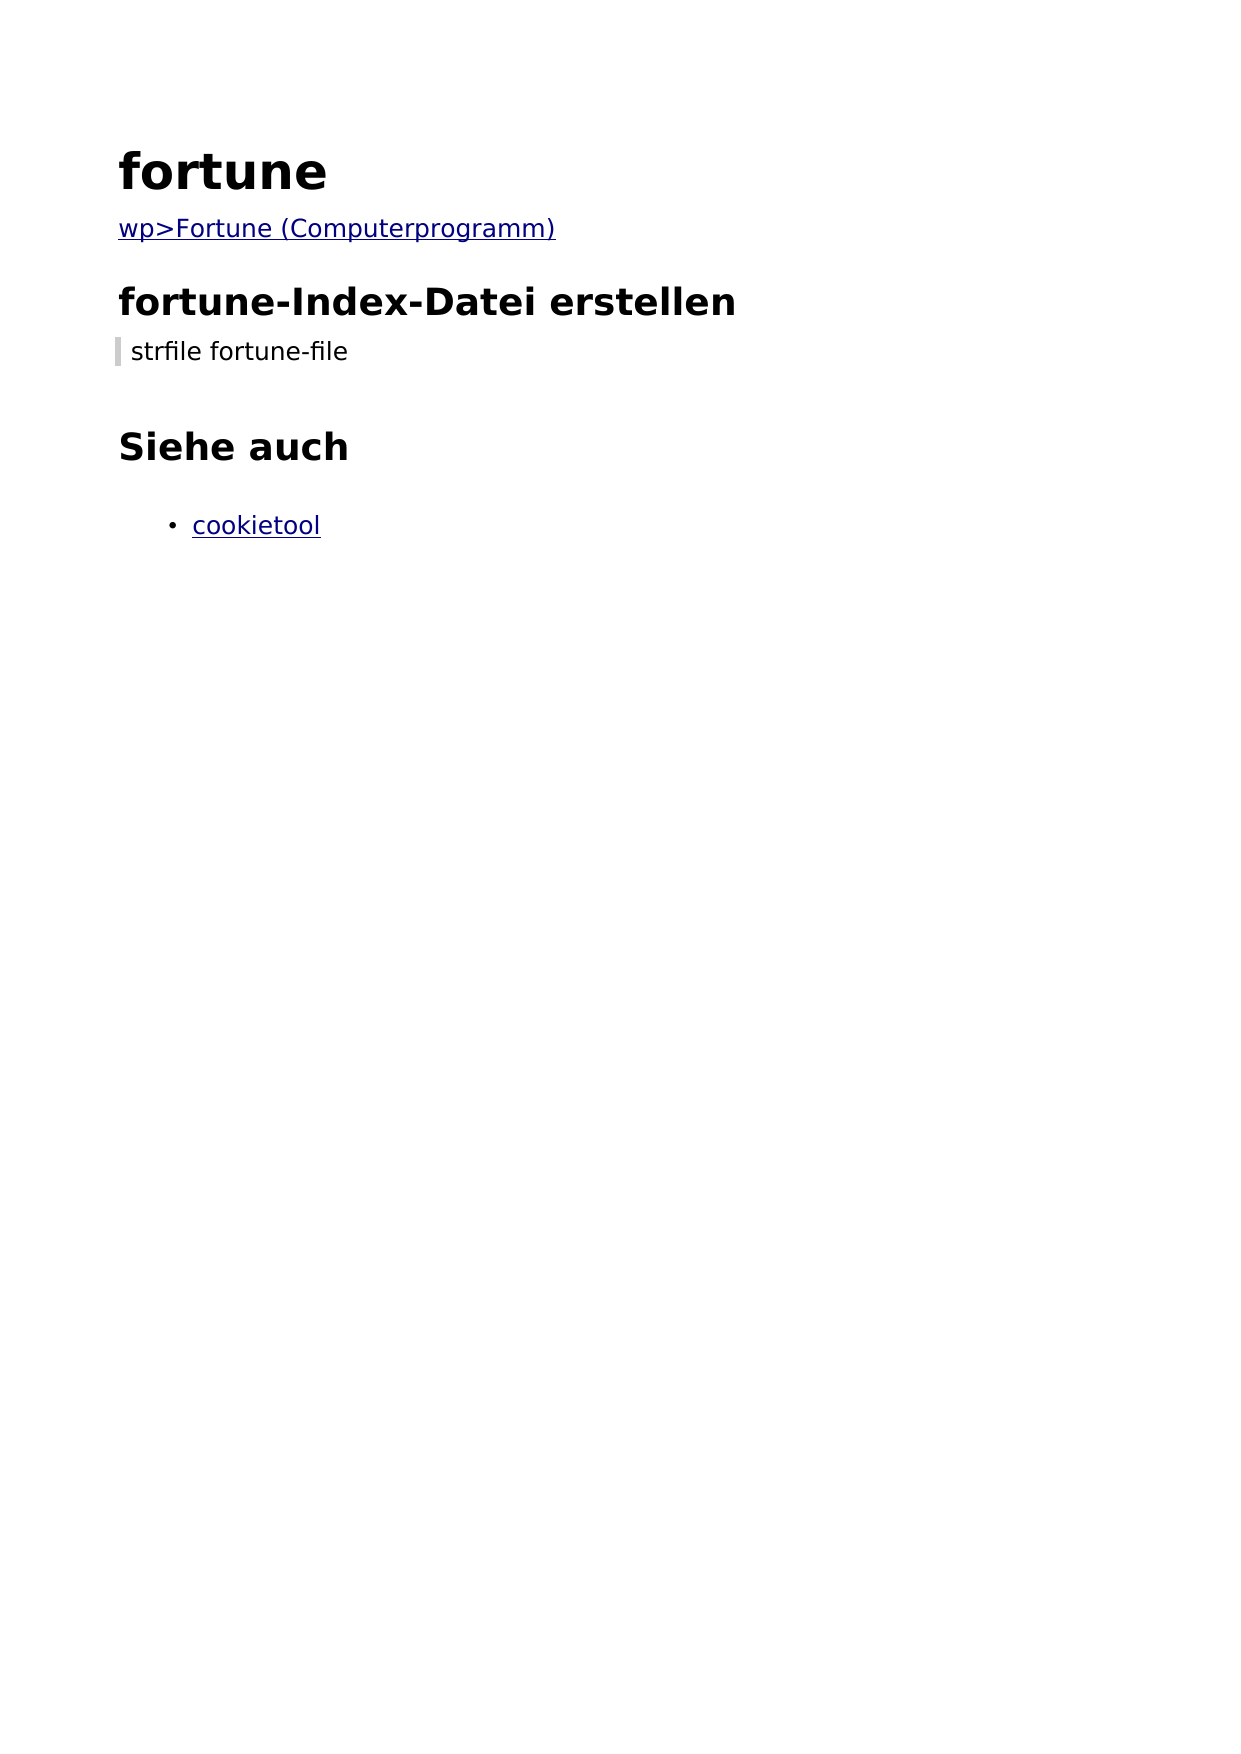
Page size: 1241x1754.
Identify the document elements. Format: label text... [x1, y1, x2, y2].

list cookietool [177, 511, 1122, 541]
subtitle fortune-Index-Datei erstellen [118, 281, 1122, 324]
subtitle fortune [118, 143, 1122, 201]
subtitle Siehe auch [118, 426, 1122, 469]
text wp>Fortune (Computerprogramm) [118, 214, 1122, 243]
table_header strfile fortune-file [121, 337, 1122, 366]
